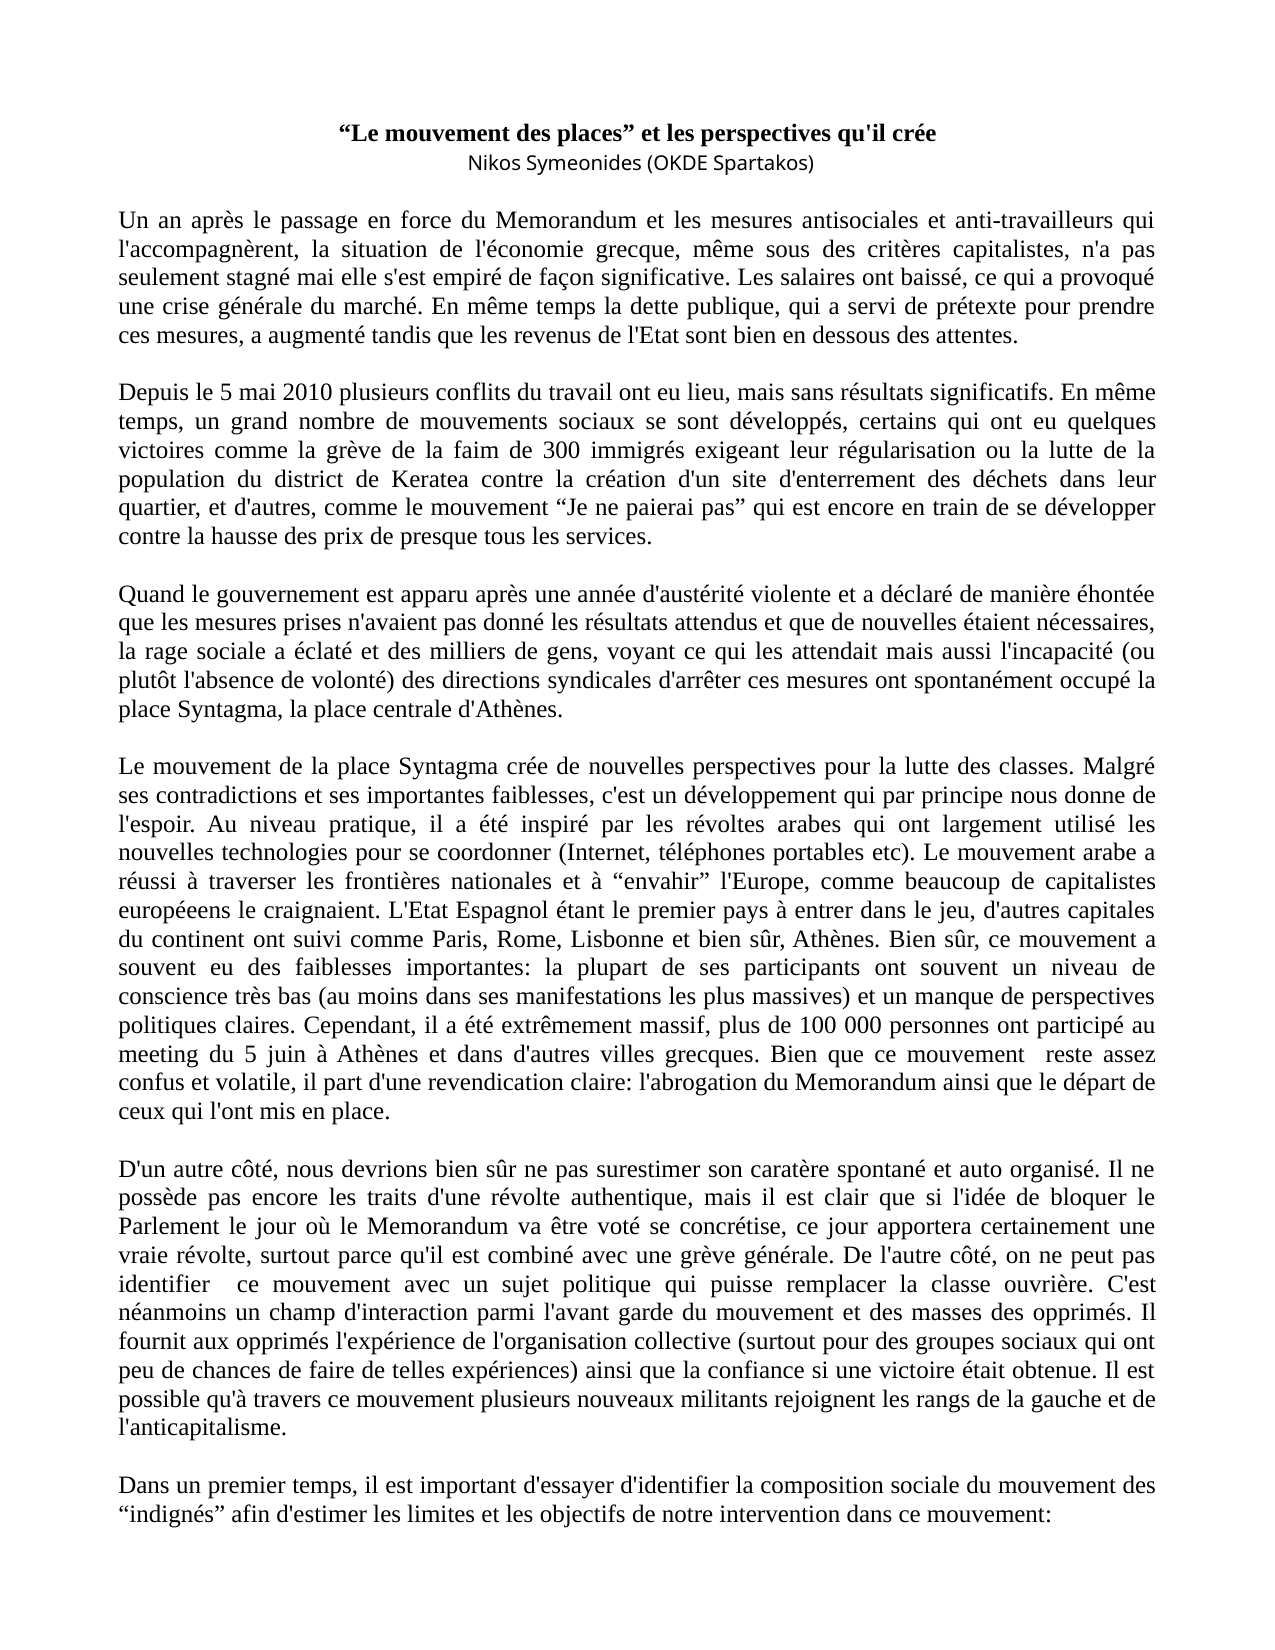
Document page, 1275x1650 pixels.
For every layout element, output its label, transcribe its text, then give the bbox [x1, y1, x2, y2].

text Quand le gouvernement est apparu après une année d'austérité violente et a déclaré de manière éhontée que les mesures prises n'avaient pas donné les résultats attendus et que de nouvelles étaient nécessaires, la rage sociale a éclaté et des milliers de gens, voyant ce qui les attendait mais aussi l'incapacité (ou plutôt l'absence de volonté) des directions syndicales d'arrêter ces mesures ont spontanément occupé la place Syntagma, la place centrale d'Athènes. [118, 579, 1157, 722]
text Nikos Symeonides (OKDE Spartakos) [118, 147, 1157, 176]
text Depuis le 5 mai 2010 plusieurs conflits du travail ont eu lieu, mais sans résultats significatifs. En même temps, un grand nombre de mouvements sociaux se sont développés, certains qui ont eu quelques victoires comme la grève de la faim de 300 immigrés exigeant leur régularisation ou la lutte de la population du district de Keratea contre la création d'un site d'enterrement des déchets dans leur quartier, et d'autres, comme le mouvement “Je ne paierai pas” qui est encore en train de se développer contre la hausse des prix de presque tous les services. [118, 377, 1157, 550]
text Un an après le passage en force du Memorandum et les mesures antisociales et anti-travailleurs qui l'accompagnèrent, la situation de l'économie grecque, même sous des critères capitalistes, n'a pas seulement stagné mai elle s'est empiré de façon significative. Les salaires ont baissé, ce qui a provoqué une crise générale du marché. En même temps la dette publique, qui a servi de prétexte pour prendre ces mesures, a augmenté tandis que les revenus de l'Etat sont bien en dessous des attentes. [118, 205, 1157, 349]
text Dans un premier temps, il est important d'essayer d'identifier la composition sociale du mouvement des “indignés” afin d'estimer les limites et les objectifs de notre intervention dans ce mouvement: [118, 1470, 1157, 1527]
text “Le mouvement des places” et les perspectives qu'il crée [118, 118, 1157, 147]
text D'un autre côté, nous devrions bien sûr ne pas surestimer son caratère spontané et auto organisé. Il ne possède pas encore les traits d'une révolte authentique, mais il est clair que si l'idée de bloquer le Parlement le jour où le Memorandum va être voté se concrétise, ce jour apportera certainement une vraie révolte, surtout parce qu'il est combiné avec une grève générale. De l'autre côté, on ne peut pas identifier ce mouvement avec un sujet politique qui puisse remplacer la classe ouvrière. C'est néanmoins un champ d'interaction parmi l'avant garde du mouvement et des masses des opprimés. Il fournit aux opprimés l'expérience de l'organisation collective (surtout pour des groupes sociaux qui ont peu de chances de faire de telles expériences) ainsi que la confiance si une victoire était obtenue. Il est possible qu'à travers ce mouvement plusieurs nouveaux militants rejoignent les rangs de la gauche et de l'anticapitalisme. [118, 1154, 1157, 1441]
text Le mouvement de la place Syntagma crée de nouvelles perspectives pour la lutte des classes. Malgré ses contradictions et ses importantes faiblesses, c'est un développement qui par principe nous donne de l'espoir. Au niveau pratique, il a été inspiré par les révoltes arabes qui ont largement utilisé les nouvelles technologies pour se coordonner (Internet, téléphones portables etc). Le mouvement arabe a réussi à traverser les frontières nationales et à “envahir” l'Europe, comme beaucoup de capitalistes européeens le craignaient. L'Etat Espagnol étant le premier pays à entrer dans le jeu, d'autres capitales du continent ont suivi comme Paris, Rome, Lisbonne et bien sûr, Athènes. Bien sûr, ce mouvement a souvent eu des faiblesses importantes: la plupart de ses participants ont souvent un niveau de conscience très bas (au moins dans ses manifestations les plus massives) et un manque de perspectives politiques claires. Cependant, il a été extrêmement massif, plus de 100 000 personnes ont participé au meeting du 5 juin à Athènes et dans d'autres villes grecques. Bien que ce mouvement reste assez confus et volatile, il part d'une revendication claire: l'abrogation du Memorandum ainsi que le départ de ceux qui l'ont mis en place. [118, 751, 1157, 1125]
